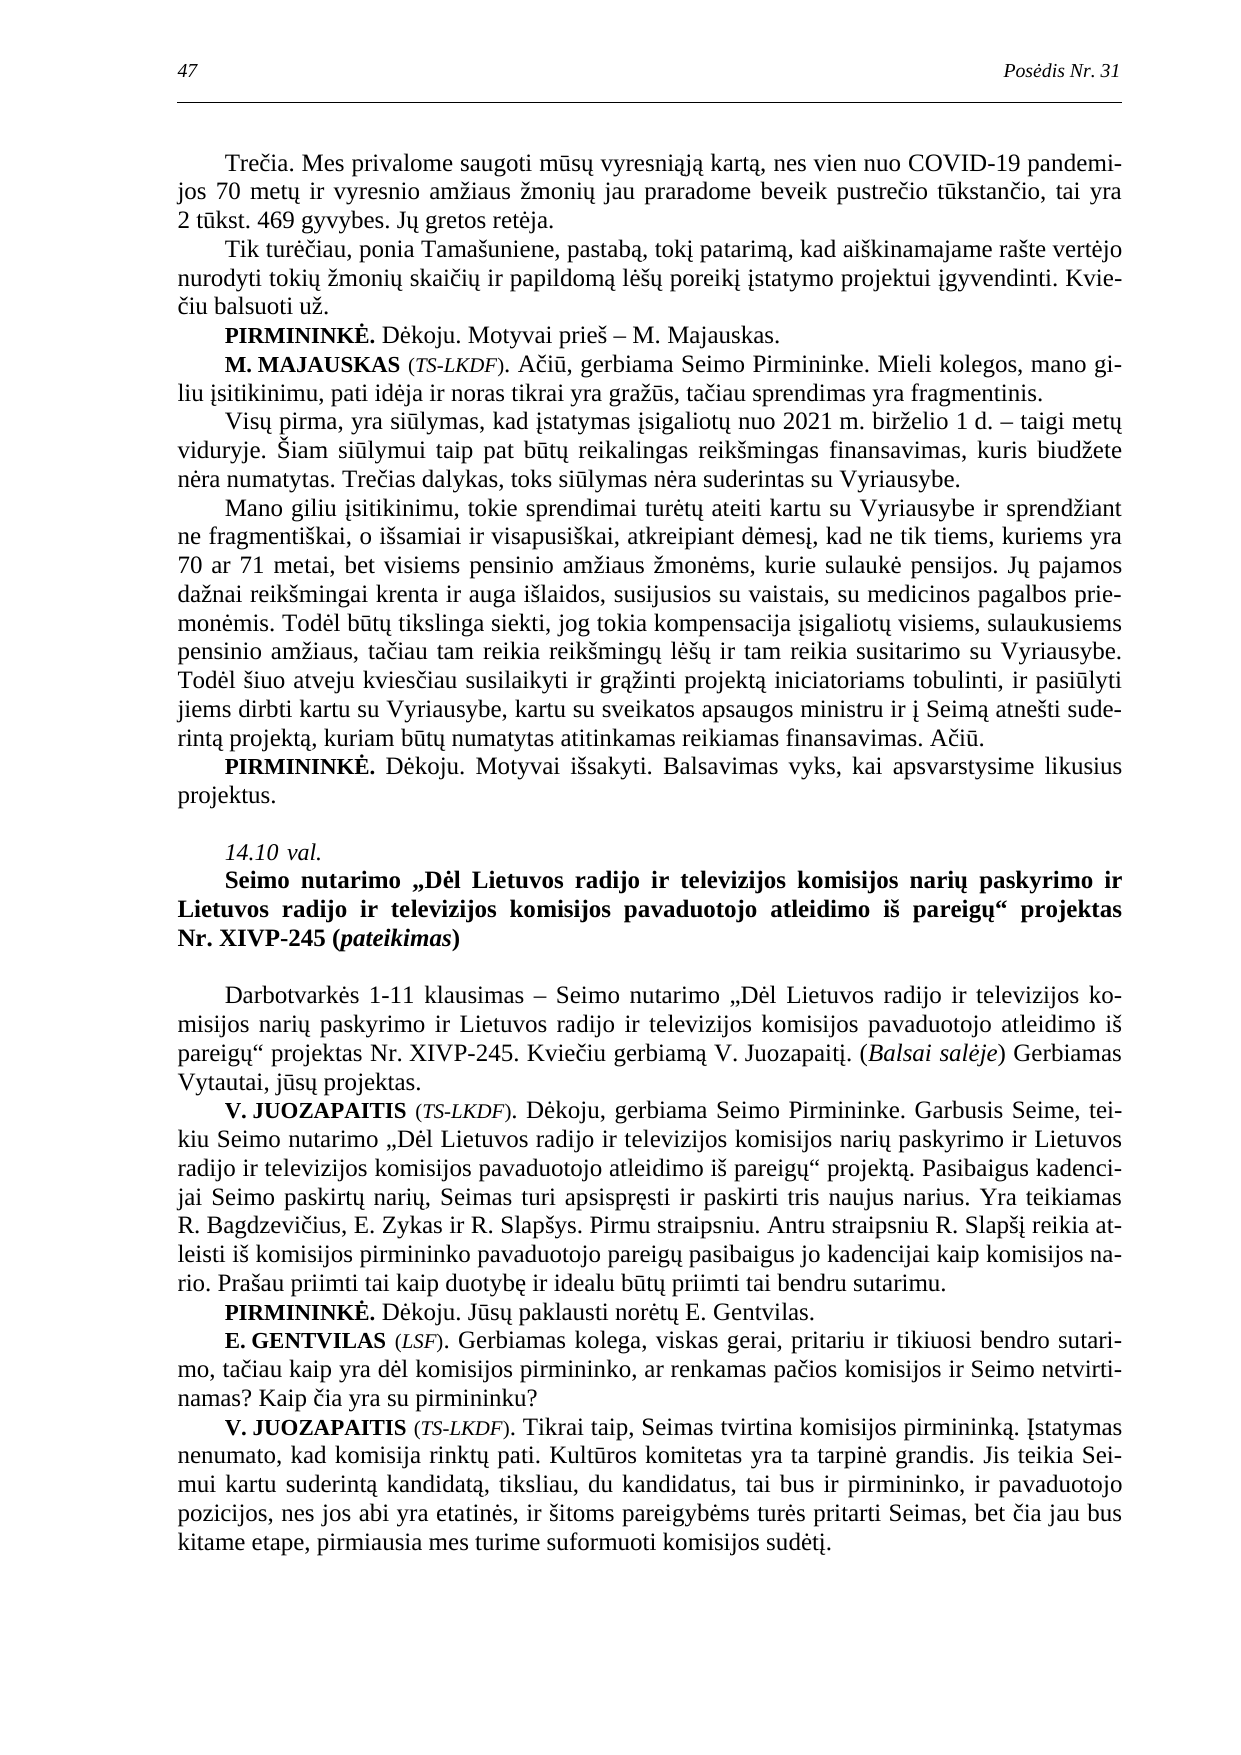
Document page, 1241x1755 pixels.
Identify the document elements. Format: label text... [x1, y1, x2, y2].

text Tik tu­rė­čiau, po­nia Ta­ma­šu­nie­ne, pa­sta­bą, to­kį pa­ta­ri­mą, kad aiš­ki­na­ma­ja­me raš­te ver­tė­jo nu­ro­dy­ti to­kių žmo­nių skai­čių ir pa­pil­do­mą lė­šų po­rei­kį įsta­ty­mo pro­jek­tui įgy­ven­din­ti. Kvie­čiu bal­suo­ti už. [177, 234, 1122, 320]
text Vi­sų pir­ma, yra siū­ly­mas, kad įsta­ty­mas įsi­ga­lio­tų nuo 2021 m. bir­že­lio 1 d. – tai­gi me­tų vi­du­ry­je. Šiam siū­ly­mui taip pat bū­tų rei­ka­lin­gas reikš­min­gas fi­nan­sa­vi­mas, ku­ris biu­dže­te nė­ra nu­ma­ty­tas. Tre­čias da­ly­kas, toks siū­ly­mas nė­ra su­de­rin­tas su Vy­riau­sy­be. [177, 406, 1122, 493]
text V. JUOZAPAITIS (TS-LKDF). Tik­rai taip, Sei­mas tvir­ti­na ko­mi­si­jos pir­mi­nin­ką. Įsta­ty­mas ne­nu­ma­to, kad ko­mi­si­ja rink­tų pa­ti. Kul­tū­ros ko­mi­te­tas yra ta tar­pi­nė gran­dis. Jis tei­kia Sei­mui kar­tu su­de­rin­tą kan­di­da­tą, tiks­liau, du kan­di­da­tus, tai bus ir pir­mi­nin­ko, ir pa­va­duo­to­jo po­zi­ci­jos, nes jos abi yra eta­ti­nės, ir ši­toms pa­rei­gy­bėms tu­rės pri­tar­ti Sei­mas, bet čia jau bus ki­ta­me eta­pe, pir­miau­sia mes tu­ri­me su­for­muo­ti ko­mi­si­jos su­dė­tį. [177, 1412, 1122, 1555]
text Sei­mo nu­ta­ri­mo „Dėl Lie­tu­vos ra­di­jo ir te­le­vi­zi­jos ko­mi­si­jos na­rių pa­sky­ri­mo ir Lie­tu­vos ra­di­jo ir te­le­vi­zi­jos ko­mi­si­jos pa­va­duo­to­jo at­lei­di­mo iš pa­rei­gų“ pro­jek­tas Nr. XIVP-245 (pa­tei­ki­mas) [177, 865, 1122, 952]
text M. MAJAUSKAS (TS-LKDF). Ačiū, ger­bia­ma Sei­mo Pir­mi­nin­ke. Mie­li ko­le­gos, ma­no gi­liu įsi­ti­ki­ni­mu, pa­ti idė­ja ir no­ras tik­rai yra gra­žūs, ta­čiau spren­di­mas yra frag­men­ti­nis. [177, 349, 1122, 406]
text PIRMININKĖ. Dė­ko­ju. Jū­sų pa­klaus­ti no­rė­tų E. Gent­vi­las. [177, 1297, 1122, 1325]
text Dar­bo­tvarkės 1-11 klau­si­mas – Sei­mo nu­ta­ri­mo „Dėl Lie­tu­vos ra­di­jo ir te­le­vi­zi­jos ko­misi­jos na­rių pa­sky­ri­mo ir Lie­tu­vos ra­di­jo ir te­le­vi­zi­jos ko­mi­si­jos pa­va­duo­to­jo at­lei­di­mo iš pa­rei­gų“ pro­jek­tas Nr. XIVP-245. Kvie­čiu ger­bia­mą V. Juo­za­pai­tį. (Bal­sai sa­lė­je) Ger­bia­mas Vy­tau­tai, jū­sų pro­jek­tas. [177, 980, 1122, 1095]
text Ma­no gi­liu įsi­ti­ki­ni­mu, to­kie spren­di­mai tu­rė­tų at­ei­ti kar­tu su Vy­riau­sy­be ir spren­džiant ne frag­men­tiš­kai, o iš­sa­miai ir vi­sa­pu­siš­kai, at­krei­piant dė­me­sį, kad ne tik tiems, ku­riems yra 70 ar 71 me­tai, bet vi­siems pen­si­nio am­žiaus žmo­nėms, ku­rie su­lau­kė pen­si­jos. Jų pa­ja­mos daž­nai reikš­min­gai kren­ta ir au­ga iš­lai­dos, su­si­ju­sios su vais­tais, su me­di­ci­nos pa­gal­bos prie­mo­nė­mis. To­dėl bū­tų tiks­lin­ga siek­ti, jog to­kia kom­pen­sa­ci­ja įsi­ga­lio­tų vi­siems, su­lau­ku­siems pen­si­nio am­žiaus, ta­čiau tam rei­kia reikš­min­gų lė­šų ir tam rei­kia su­si­ta­ri­mo su Vy­riau­sy­be. To­dėl šiuo at­ve­ju kvies­čiau su­si­lai­ky­ti ir grą­žin­ti pro­jek­tą ini­cia­to­riams to­bu­lin­ti, ir pa­siū­ly­ti jiems dirb­ti kar­tu su Vy­riau­sy­be, kar­tu su svei­ka­tos ap­sau­gos mi­nist­ru ir į Sei­mą at­neš­ti su­de­rin­tą pro­jek­tą, ku­riam bū­tų nu­ma­ty­tas ati­tin­ka­mas rei­kia­mas fi­nan­sa­vi­mas. Ačiū. [177, 493, 1122, 751]
text PIRMININKĖ. Dė­ko­ju. Mo­ty­vai iš­sa­ky­ti. Bal­sa­vi­mas vyks, kai ap­svars­ty­si­me li­ku­sius pro­jek­tus. [177, 751, 1122, 809]
text PIRMININKĖ. Dė­ko­ju. Mo­ty­vai prieš – M. Ma­jaus­kas. [177, 320, 1122, 349]
text V. JUOZAPAITIS (TS-LKDF). Dė­ko­ju, ger­bia­ma Sei­mo Pir­mi­nin­ke. Gar­bu­sis Sei­me, tei­kiu Sei­mo nu­ta­ri­mo „Dėl Lie­tu­vos ra­di­jo ir te­le­vi­zi­jos ko­mi­si­jos na­rių pa­sky­ri­mo ir Lie­tu­vos ra­di­jo ir te­le­vi­zi­jos ko­mi­si­jos pa­va­duo­to­jo at­lei­di­mo iš pa­rei­gų“ pro­jek­tą. Pa­si­bai­gus ka­den­ci­jai Sei­mo pa­skir­tų na­rių, Sei­mas tu­ri ap­si­spręs­ti ir pa­skir­ti tris nau­jus na­rius. Yra tei­kia­mas R. Bag­dze­vi­čius, E. Zy­kas ir R. Slap­šys. Pir­mu straips­niu. An­tru straips­niu R. Slap­šį rei­kia at­leis­ti iš ko­mi­si­jos pir­mi­nin­ko pa­va­duo­to­jo pa­rei­gų pa­si­bai­gus jo ka­den­ci­jai kaip ko­mi­si­jos na­rio. Pra­šau pri­im­ti tai kaip duo­ty­bę ir ide­a­lu bū­tų pri­im­ti tai ben­dru su­ta­ri­mu. [177, 1095, 1122, 1297]
text E. GENTVILAS (LSF). Ger­bia­mas ko­le­ga, vis­kas ge­rai, pri­ta­riu ir ti­kiuo­si ben­dro su­ta­ri­mo, ta­čiau kaip yra dėl ko­mi­si­jos pir­mi­nin­ko, ar ren­ka­mas pa­čios ko­mi­si­jos ir Sei­mo ne­tvir­ti­na­mas? Kaip čia yra su pir­mi­nin­ku? [177, 1325, 1122, 1412]
text Tre­čia. Mes pri­va­lo­me sau­go­ti mū­sų vy­res­ni­ą­ją kar­tą, nes vien nuo COVID-19 pan­de­mi­jos 70 me­tų ir vy­res­nio am­žiaus žmo­nių jau pra­ra­do­me be­veik pus­tre­čio tūks­tan­čio, tai yra 2 tūkst. 469 gy­vy­bes. Jų gre­tos re­tė­ja. [177, 148, 1122, 234]
text 14.10 val. [224, 838, 1122, 865]
